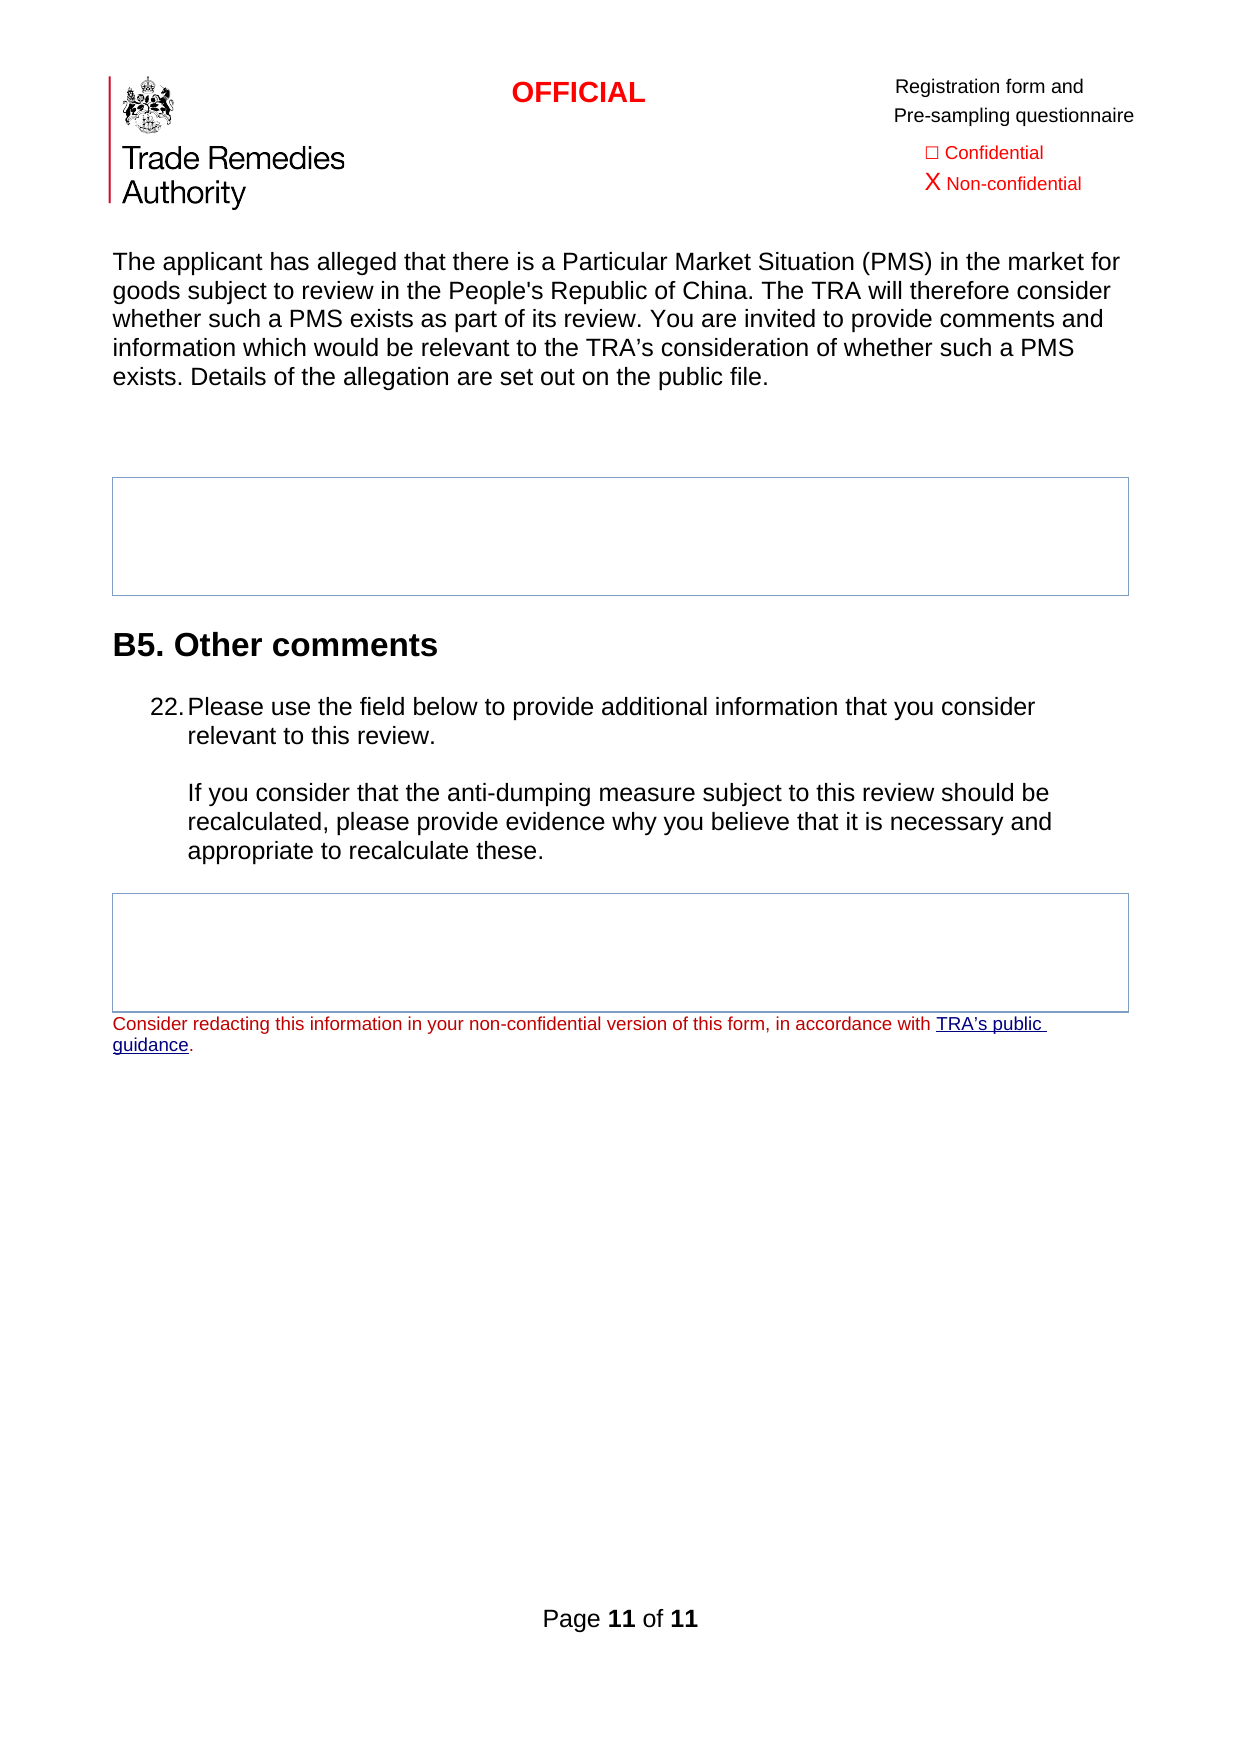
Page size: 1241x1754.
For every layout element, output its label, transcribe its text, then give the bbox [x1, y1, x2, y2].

text The applicant has alleged that there is a Particular Market Situation (PMS) in the market for goods subject to review in the People's Republic of China. The TRA will therefore consider whether such a PMS exists as part of its review. You are invited to provide comments and information which would be relevant to the TRA’s consideration of whether such a PMS exists. Details of the allegation are set out on the public file. [112, 247, 1128, 391]
subtitle B5. Other comments [112, 625, 1128, 663]
list Please use the field below to provide additional information that you consider relevant to this review. [150, 692, 1128, 749]
table_header [113, 478, 1128, 595]
text If you consider that the anti-dumping measure subject to this review should be recalculated, please provide evidence why you believe that it is necessary and appropriate to recalculate these. [187, 778, 1128, 864]
text Consider redacting this information in your non-confidential version of this form, in accordance with TRA’s public guidance. [112, 1013, 1128, 1056]
table_header [113, 894, 1128, 1011]
